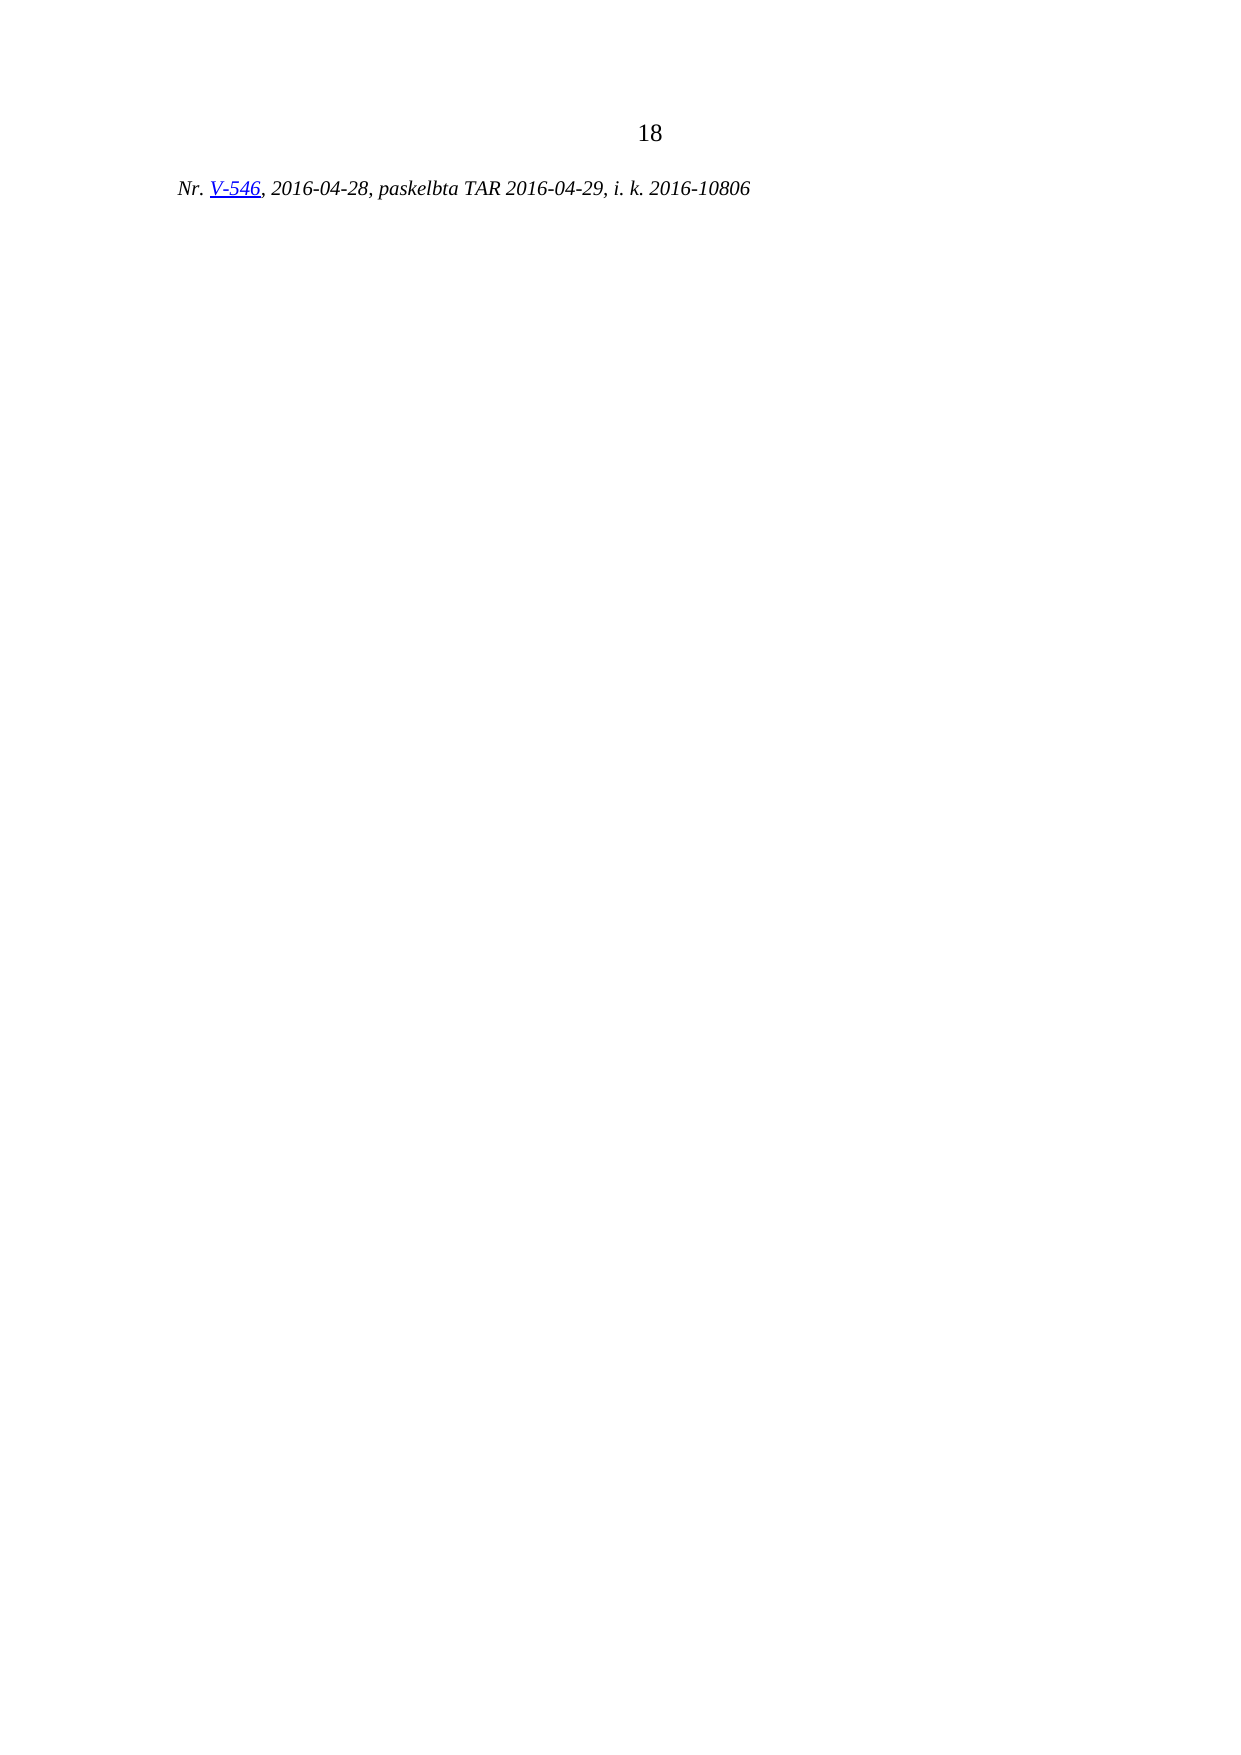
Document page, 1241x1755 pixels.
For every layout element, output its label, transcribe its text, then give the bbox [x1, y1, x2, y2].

text Nr. V-546, 2016-04-28, paskelbta TAR 2016-04-29, i. k. 2016-10806 [177, 176, 1122, 200]
